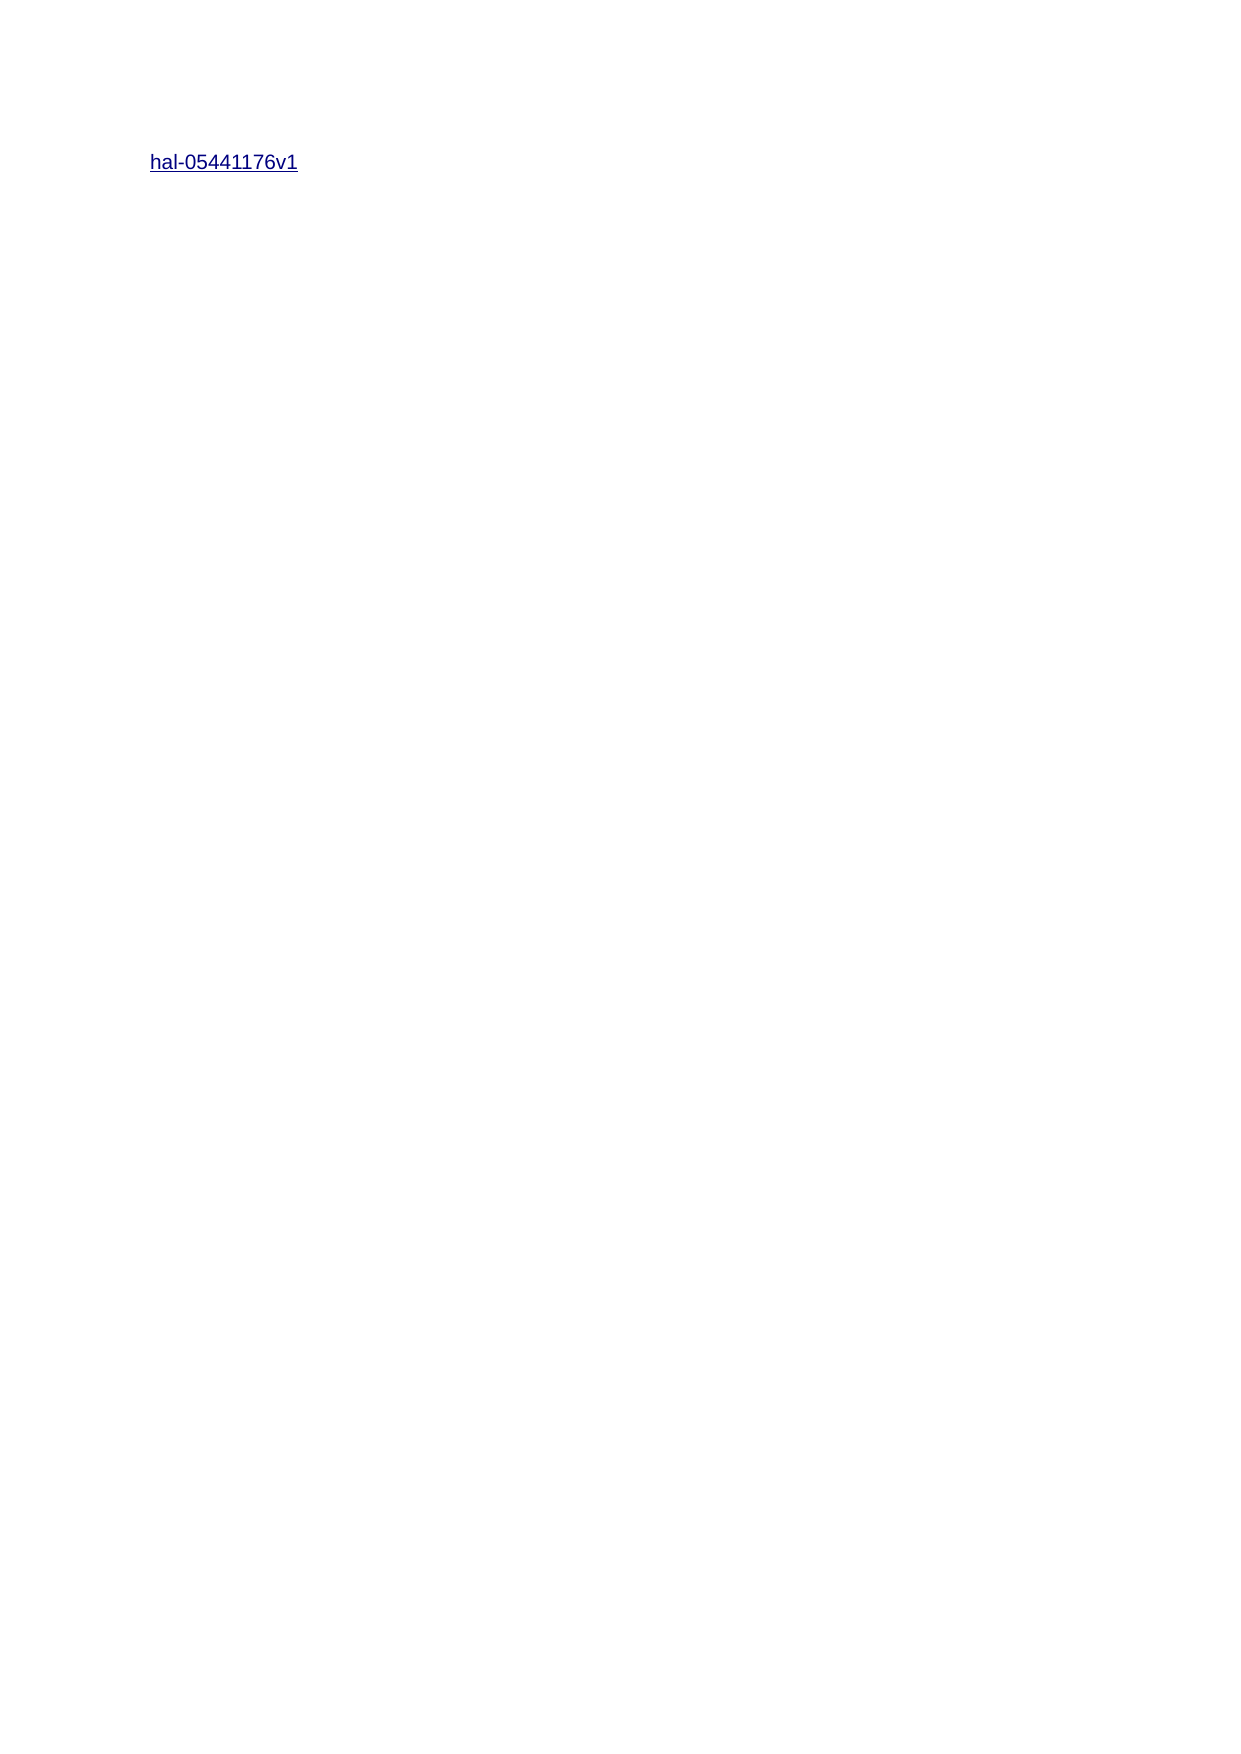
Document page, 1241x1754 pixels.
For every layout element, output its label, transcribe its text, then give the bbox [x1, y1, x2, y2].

table_cell hal-05441176v1 [150, 150, 1090, 174]
